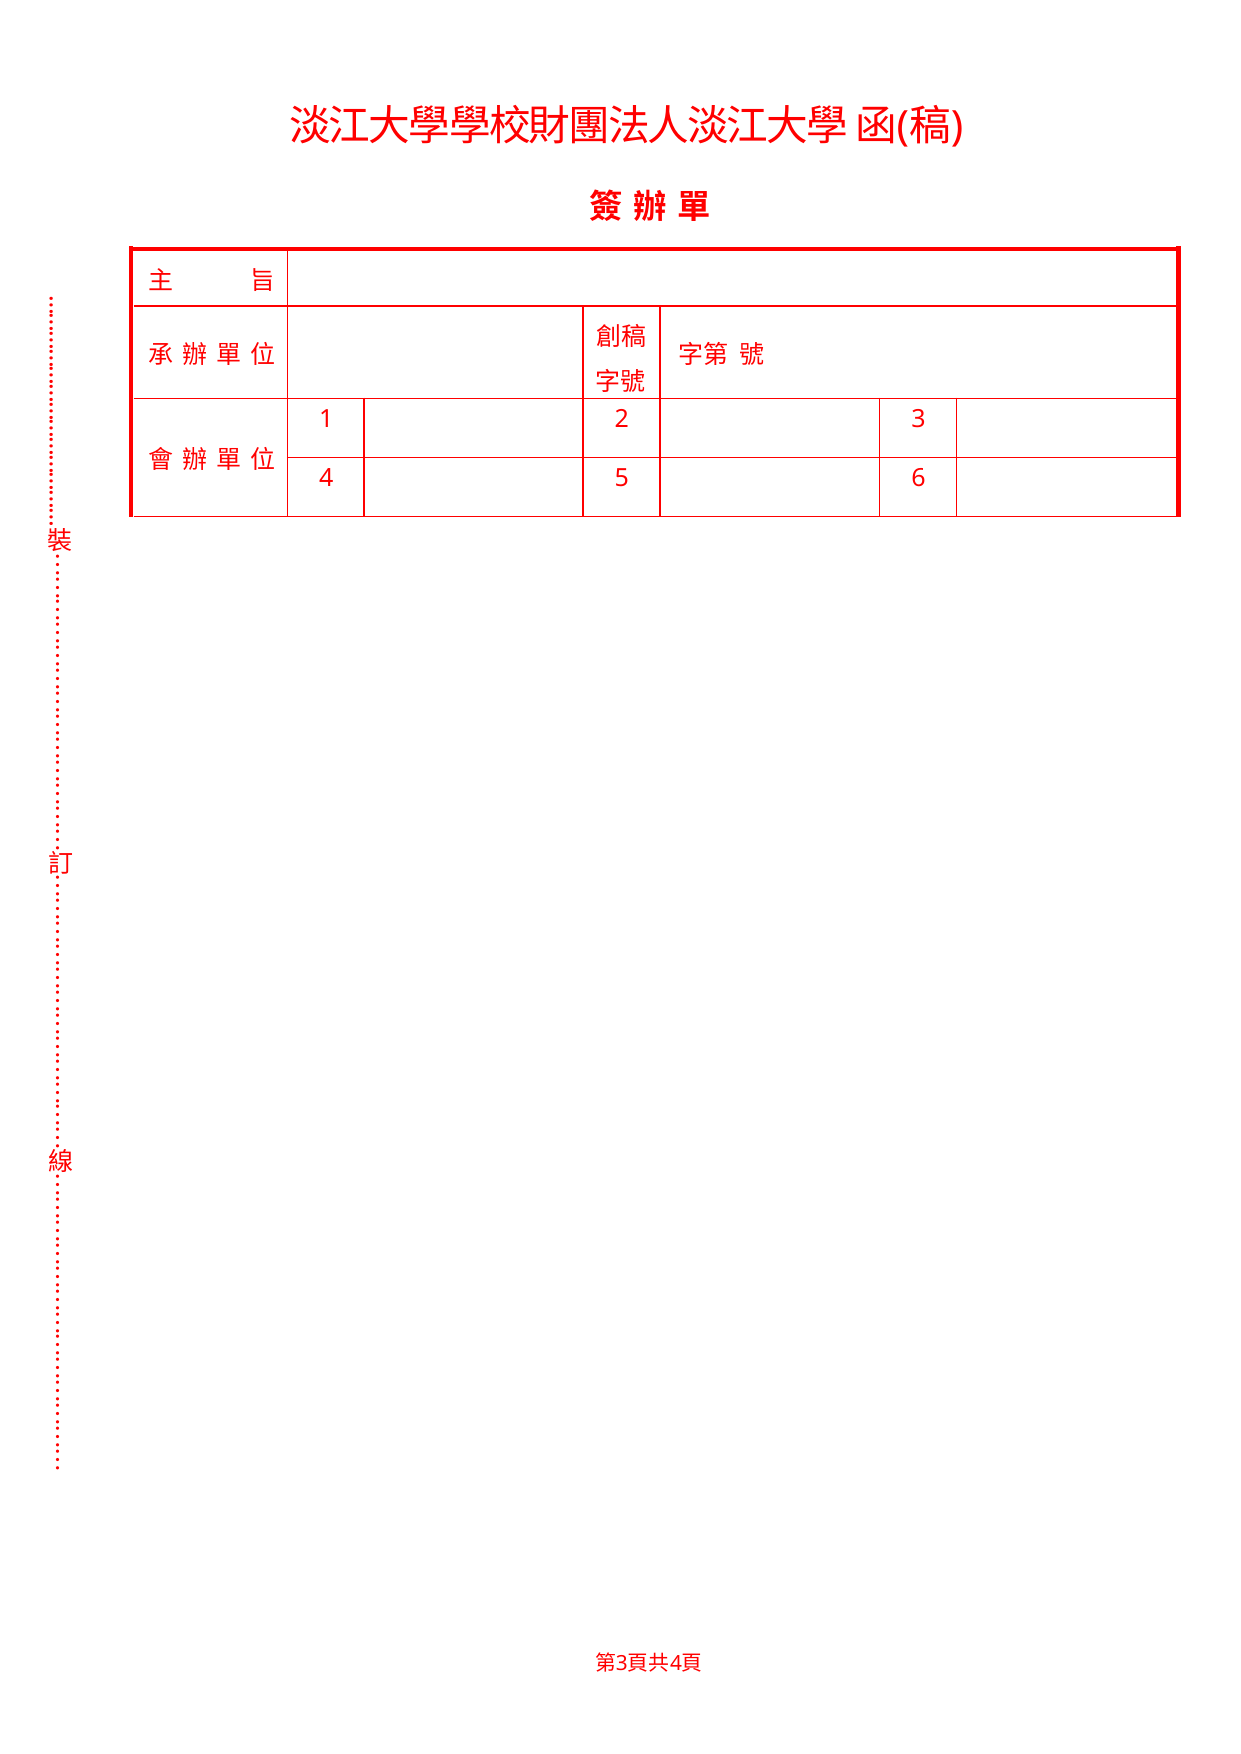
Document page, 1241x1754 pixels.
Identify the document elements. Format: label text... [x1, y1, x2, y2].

table_cell 3 [880, 399, 956, 457]
table_cell [365, 458, 582, 516]
table_cell [957, 399, 1176, 457]
table_cell [288, 307, 582, 398]
table_cell 6 [880, 458, 956, 516]
table_cell 承辦單位 [133, 306, 287, 398]
table_cell 5 [584, 458, 659, 516]
table_cell 會辦單位 [133, 399, 287, 516]
table_header 主旨 [133, 251, 287, 305]
table_cell 創稿字號 [584, 307, 659, 398]
table_cell [661, 399, 879, 457]
table_header [288, 251, 1176, 305]
table_cell 字第 號 [661, 307, 1176, 398]
table_cell [661, 458, 879, 516]
table_cell [957, 458, 1176, 516]
table_cell 4 [288, 458, 363, 516]
text 簽辦單 [118, 179, 1181, 228]
table_cell 1 [288, 399, 363, 457]
table_cell 2 [584, 399, 659, 457]
table_cell [365, 399, 582, 457]
